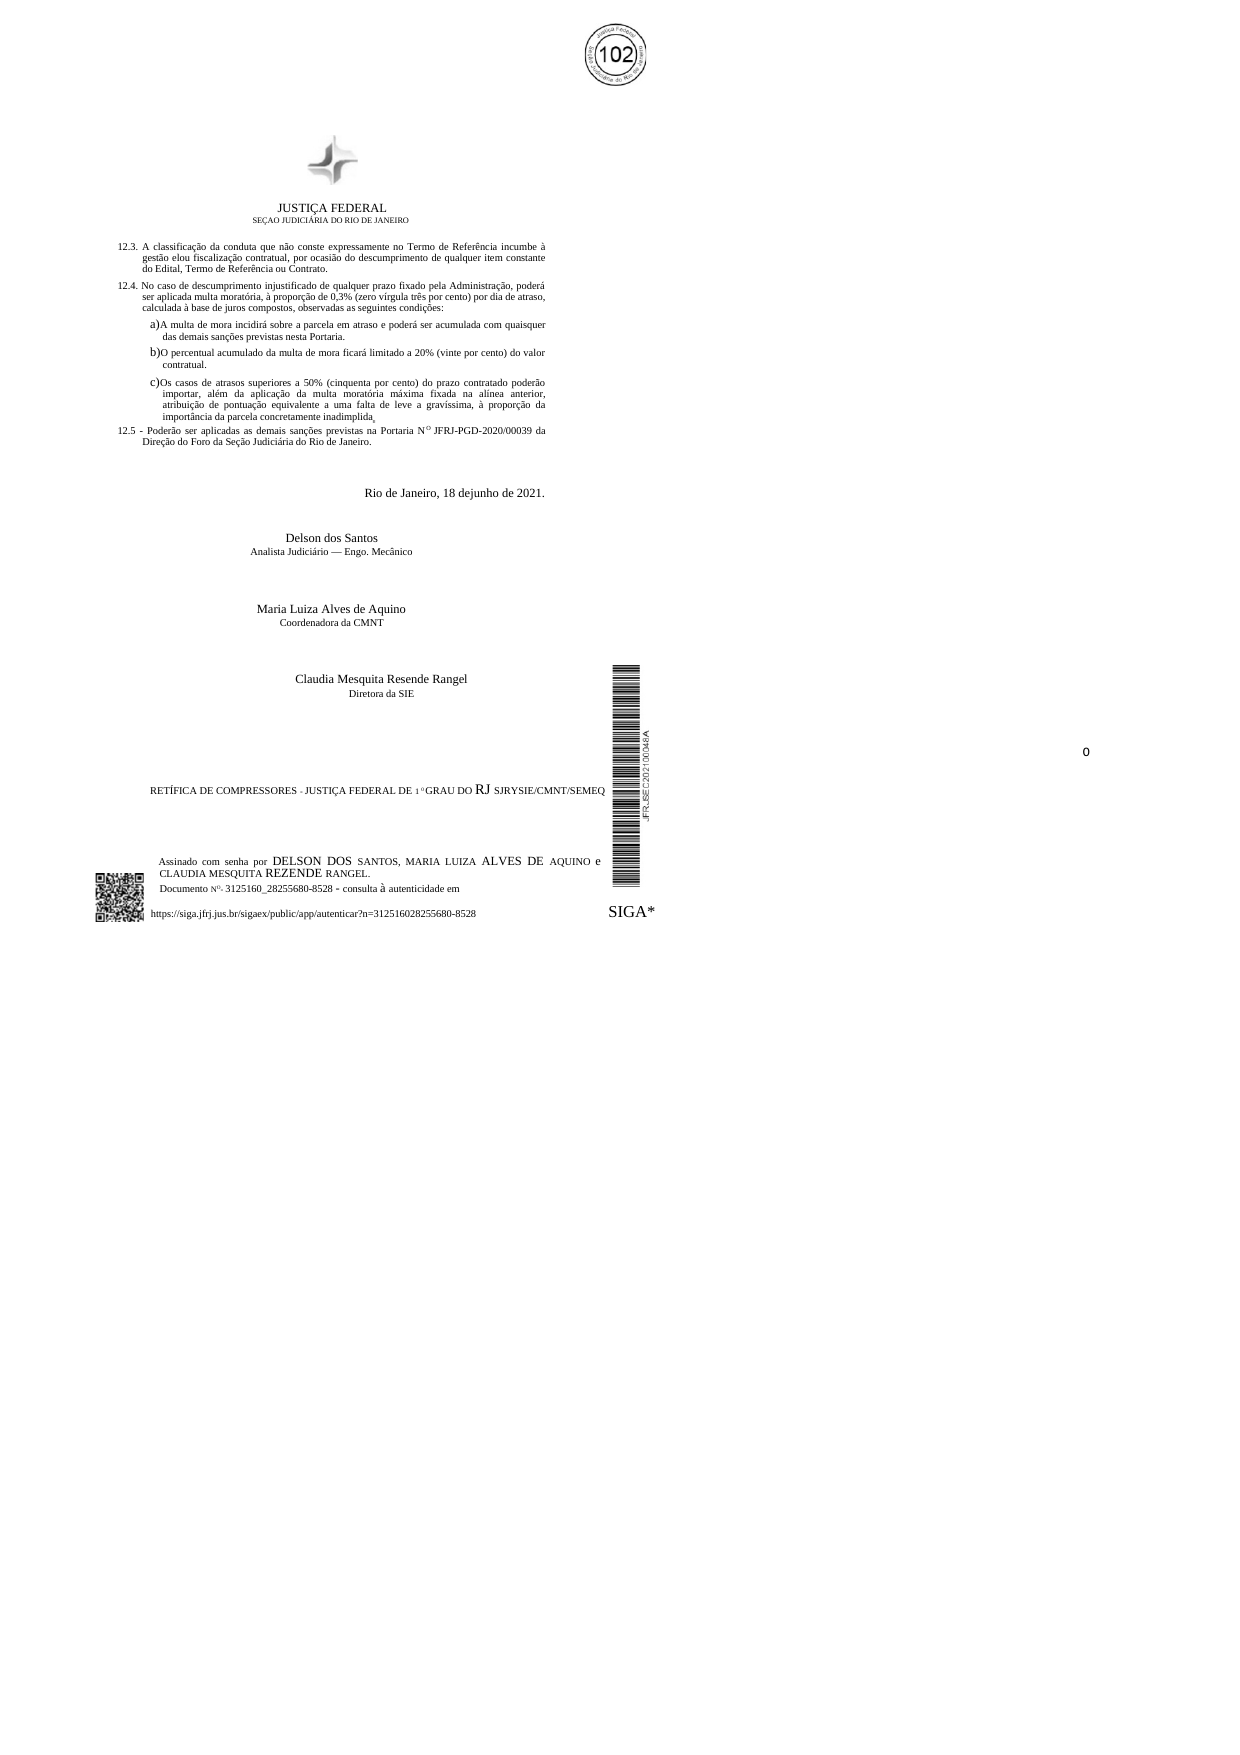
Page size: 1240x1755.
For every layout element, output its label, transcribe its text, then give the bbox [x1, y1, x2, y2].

text Rio de Janeiro, 18 dejunho de 2021. [150, 486, 545, 500]
text 12.5 - Poderão ser aplicadas as demais sanções previstas na Portaria NO JFRJ-PGD-2020/00039 da Direção do Foro da Seção Judiciária do Rio de Janeiro. [117, 425, 546, 447]
subtitle Claudia Mesquita Resende Rangel [150, 672, 612, 686]
text Delson dos Santos [150, 531, 513, 545]
text Maria Luiza Alves de Aquino [150, 601, 512, 616]
text SEÇAO JUDICIÁRIA DO RIO DE JANEIRO [150, 216, 511, 225]
text Coordenadora da CMNT [150, 617, 513, 629]
list A multa de mora incidirá sobre a parcela em atraso e poderá ser acumulada com quaisquer das demais sanções previstas nesta Portaria. [138, 318, 546, 342]
list O percentual acumulado da multa de mora ficará limitado a 20% (vinte por cento) do valor contratual. [138, 346, 546, 371]
subtitle JUSTIÇA FEDERAL [150, 200, 514, 215]
text [649, 687, 1089, 699]
text Diretora da SIE [150, 687, 612, 699]
text 12.3. A classificação da conduta que não conste expressamente no Termo de Referência incumbe à gestão elou fiscalização contratual, por ocasião do descumprimento de qualquer item constante do Edital, Termo de Referência ou Contrato. [117, 241, 546, 275]
text Analista Judiciário — Engo. Mecânico [150, 546, 512, 558]
text 12.4. No caso de descumprimento injustificado de qualquer prazo fixado pela Administração, poderá ser aplicada multa moratória, à proporção de 0,3% (zero vírgula três por cento) por dia de atraso, calculada à base de juros compostos, observadas as seguintes condições: [117, 281, 546, 314]
list Os casos de atrasos superiores a 50% (cinquenta por cento) do prazo contratado poderão importar, além da aplicação da multa moratória máxima fixada na alínea anterior, atribuição de pontuação equivalente a uma falta de leve a gravíssima, à proporção da importância da parcela concretamente inadimplida [138, 376, 546, 422]
